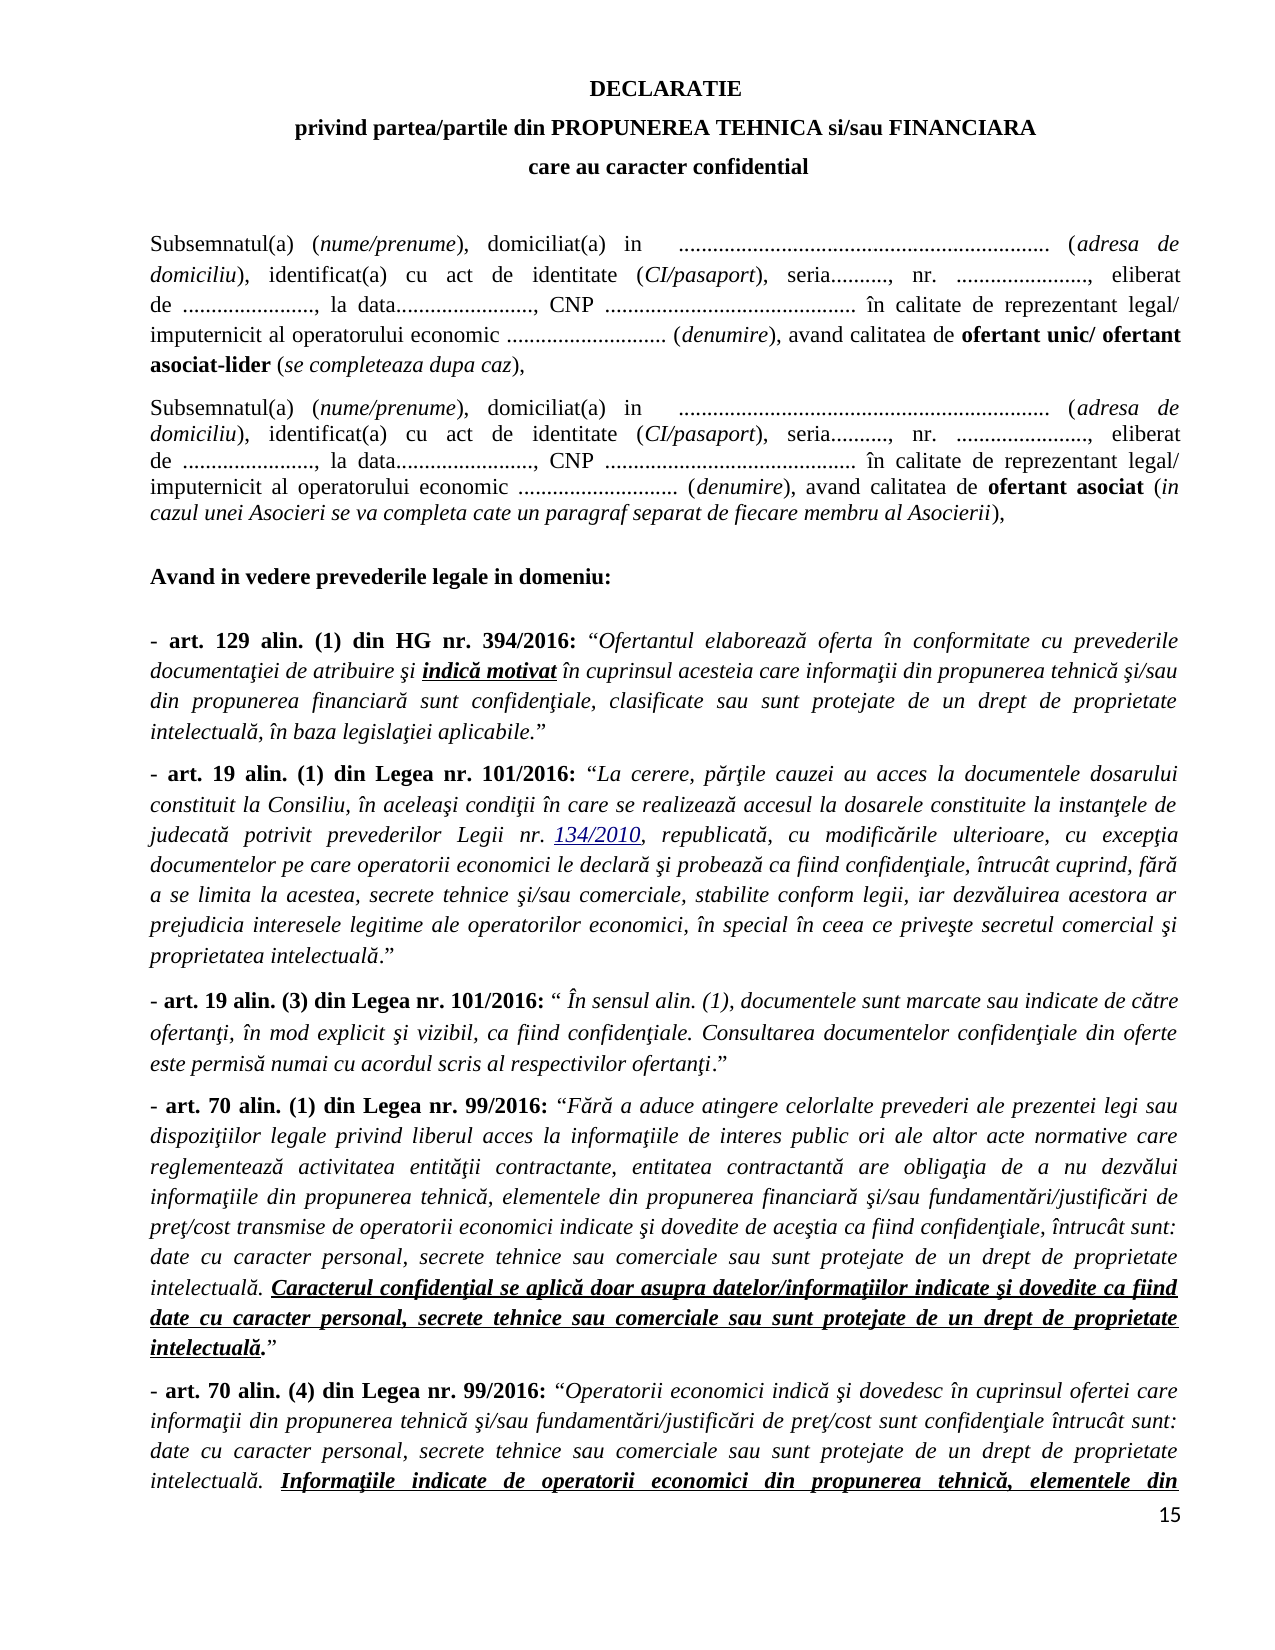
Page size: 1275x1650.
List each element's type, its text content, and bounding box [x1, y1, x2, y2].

text - art. 70 alin. (4) din Legea nr. 99/2016: “Operatorii economici indică şi dovedesc în cuprinsul ofertei care informaţii din propunerea tehnică şi/sau fundamentări/justificări de preţ/cost sunt confidenţiale întrucât sunt: date cu caracter personal, secrete tehnice sau comerciale sau sunt protejate de un drept de proprietate intelectuală. Informaţiile indicate de operatorii economici din propunerea tehnică, elementele din [150, 1377, 1181, 1494]
text DECLARATIE [150, 75, 1181, 101]
text - art. 19 alin. (1) din Legea nr. 101/2016: “La cerere, părţile cauzei au acces la documentele dosarului constituit la Consiliu, în aceleaşi condiţii în care se realizează accesul la dosarele constituite la instanţele de judecată potrivit prevederilor Legii nr. 134/2010, republicată, cu modificările ulterioare, cu excepţia documentelor pe care operatorii economici le declară şi probează ca fiind confidenţiale, întrucât cuprind, fără a se limita la acestea, secrete tehnice şi/sau comerciale, stabilite conform legii, iar dezvăluirea acestora ar prejudicia interesele legitime ale operatorilor economici, în special în ceea ce priveşte secretul comercial şi proprietatea intelectuală.” [150, 760, 1181, 968]
text Subsemnatul(a) (nume/prenume), domiciliat(a) in ................................................................. (adresa de domiciliu), identificat(a) cu act de identitate (CI/pasaport), seria.........., nr. ......................., eliberat de ......................., la data........................, CNP ............................................ în calitate de reprezentant legal/ imputernicit al operatorului economic ............................ (denumire), avand calitatea de ofertant asociat (in cazul unei Asocieri se va completa cate un paragraf separat de fiecare membru al Asocierii), [150, 394, 1181, 526]
text Subsemnatul(a) (nume/prenume), domiciliat(a) in ................................................................. (adresa de domiciliu), identificat(a) cu act de identitate (CI/pasaport), seria.........., nr. ......................., eliberat de ......................., la data........................, CNP ............................................ în calitate de reprezentant legal/ imputernicit al operatorului economic ............................ (denumire), avand calitatea de ofertant unic/ ofertant asociat-lider (se completeaza dupa caz), [150, 230, 1181, 378]
text - art. 70 alin. (1) din Legea nr. 99/2016: “Fără a aduce atingere celorlalte prevederi ale prezentei legi sau dispoziţiilor legale privind liberul acces la informaţiile de interes public ori ale altor acte normative care reglementează activitatea entităţii contractante, entitatea contractantă are obligaţia de a nu dezvălui informaţiile din propunerea tehnică, elementele din propunerea financiară şi/sau fundamentări/justificări de preţ/cost transmise de operatorii economici indicate şi dovedite de aceştia ca fiind confidenţiale, întrucât sunt: date cu caracter personal, secrete tehnice sau comerciale sau sunt protejate de un drept de proprietate intelectuală. Caracterul confidenţial se aplică doar asupra datelor/informaţiilor indicate şi dovedite ca fiind date cu caracter personal, secrete tehnice sau comerciale sau sunt protejate de un drept de proprietate intelectuală.” [150, 1092, 1181, 1360]
text - art. 19 alin. (3) din Legea nr. 101/2016: “ În sensul alin. (1), documentele sunt marcate sau indicate de către ofertanţi, în mod explicit şi vizibil, ca fiind confidenţiale. Consultarea documentelor confidenţiale din oferte este permisă numai cu acordul scris al respectivilor ofertanţi.” [150, 984, 1181, 1076]
text privind partea/partile din PROPUNEREA TEHNICA si/sau FINANCIARA [150, 114, 1181, 140]
text care au caracter confidential [150, 153, 1181, 179]
text - art. 129 alin. (1) din HG nr. 394/2016: “Ofertantul elaborează oferta în conformitate cu prevederile documentaţiei de atribuire şi indică motivat în cuprinsul acesteia care informaţii din propunerea tehnică şi/sau din propunerea financiară sunt confidenţiale, clasificate sau sunt protejate de un drept de proprietate intelectuală, în baza legislaţiei aplicabile.” [150, 627, 1181, 744]
text Avand in vedere prevederile legale in domeniu: [150, 563, 1181, 589]
